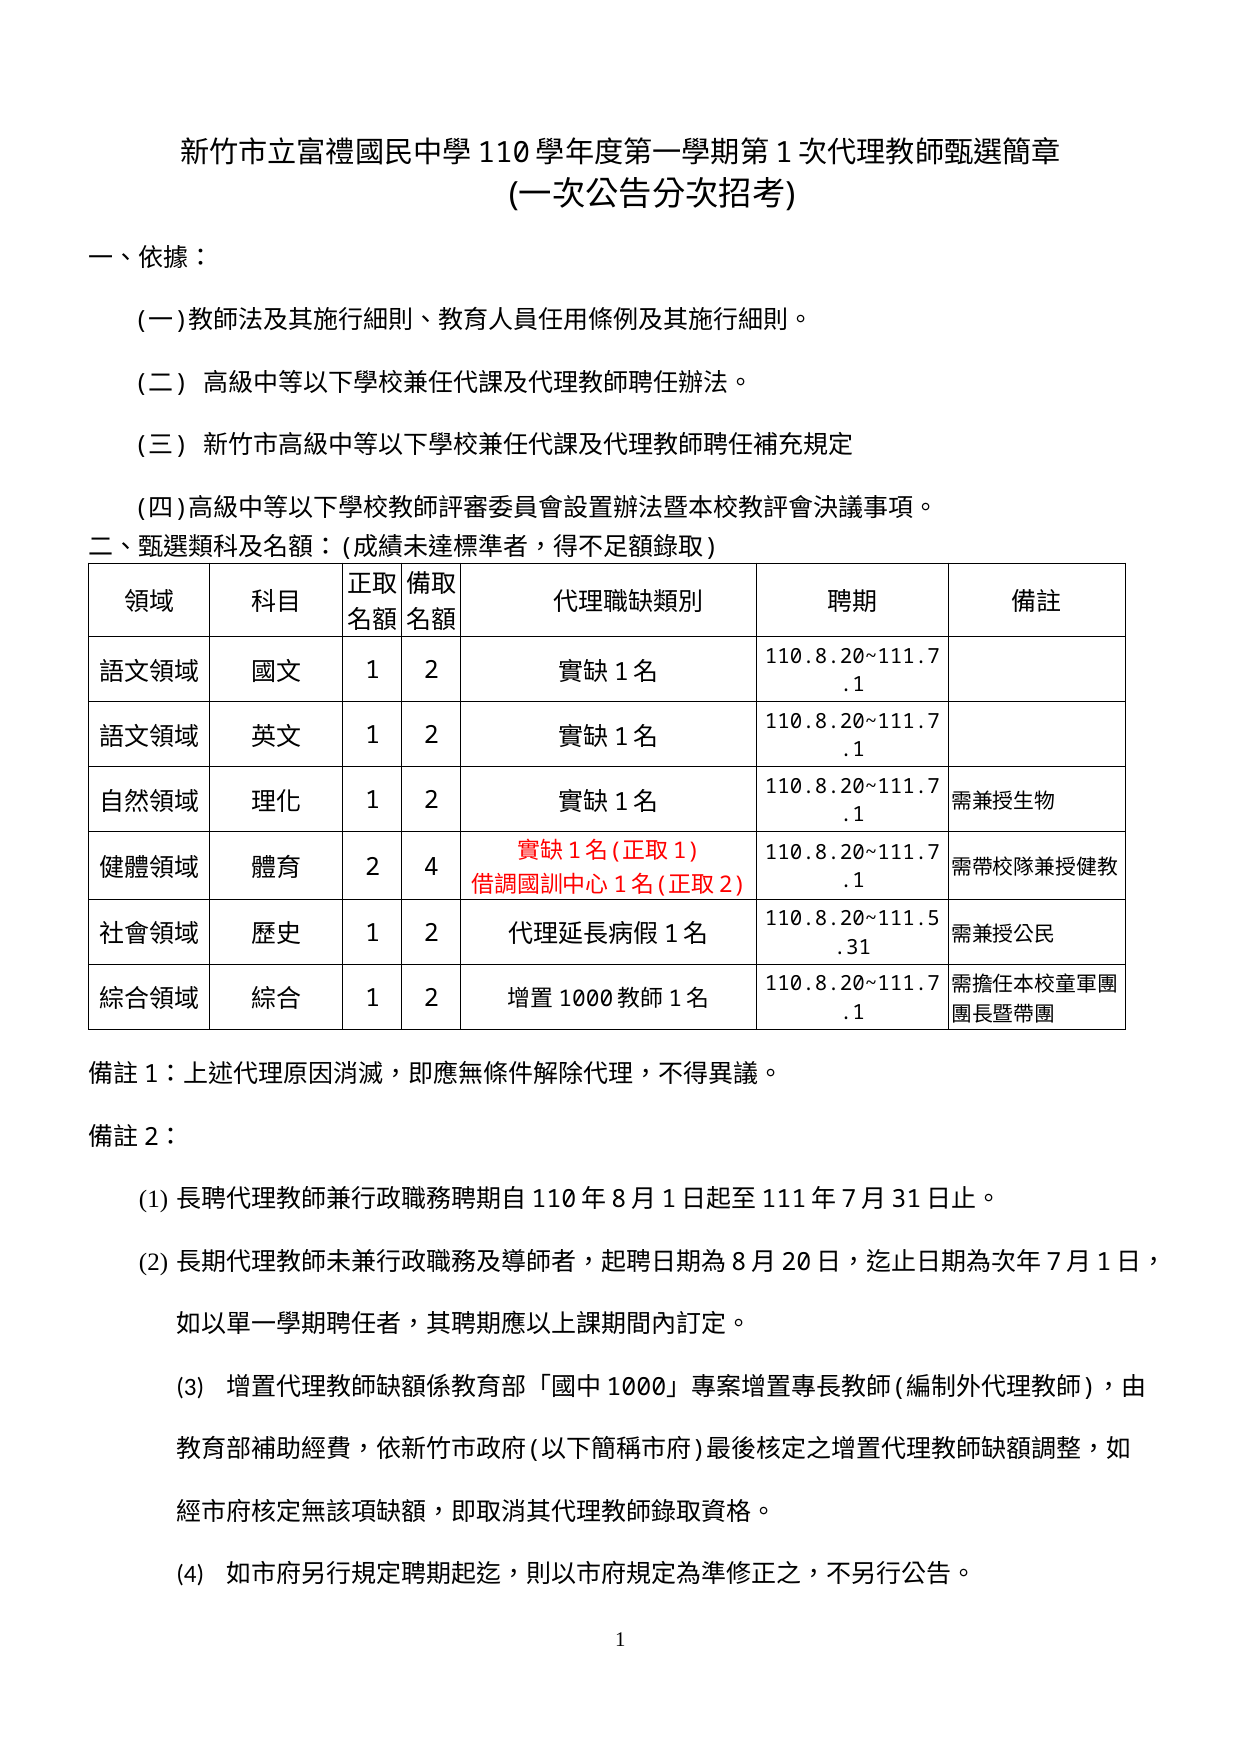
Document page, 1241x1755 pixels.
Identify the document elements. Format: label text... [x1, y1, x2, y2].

table_cell 實缺1名 [461, 767, 756, 831]
table_cell 增置1000教師1名 [461, 965, 756, 1029]
table_cell [949, 702, 1125, 766]
table_cell 實缺1名 [461, 702, 756, 766]
text 備註2： [89, 1092, 1152, 1155]
text 一、依據： [89, 214, 1152, 276]
table_cell 需兼授生物 [949, 767, 1125, 831]
list 長期代理教師未兼行政職務及導師者，起聘日期為8月20日，迄止日期為次年7月1日，如以單一學期聘任者，其聘期應以上課期間內訂定。 [139, 1217, 1152, 1342]
table_cell 需擔任本校童軍團團長暨帶團 [949, 965, 1125, 1029]
table_cell 2 [402, 900, 460, 964]
text (四)高級中等以下學校教師評審委員會設置辦法暨本校教評會決議事項。 [89, 464, 1152, 526]
table_cell 需兼授公民 [949, 900, 1125, 964]
table_cell 語文領域 [89, 702, 209, 766]
text 備註1：上述代理原因消滅，即應無條件解除代理，不得異議。 [89, 1030, 1152, 1092]
list 如市府另行規定聘期起迄，則以市府規定為準修正之，不另行公告。 [176, 1530, 1152, 1592]
table_cell 110.8.20~111.7.1 [757, 832, 948, 899]
table_cell 需帶校隊兼授健教 [949, 832, 1125, 899]
text (一)教師法及其施行細則、教育人員任用條例及其施行細則。 [89, 276, 1152, 339]
table_cell 2 [343, 832, 401, 899]
table_header 科目 [210, 564, 342, 636]
text 二、甄選類科及名額：(成績未達標準者，得不足額錄取) [89, 526, 1152, 563]
table_cell 1 [343, 702, 401, 766]
list 增置代理教師缺額係教育部「國中1000」專案增置專長教師(編制外代理教師)，由教育部補助經費，依新竹市政府(以下簡稱市府)最後核定之增置代理教師缺額調整，如經市府核定無該項缺額，即取消其代理教師錄取資格。 [176, 1342, 1152, 1530]
table_cell 110.8.20~111.7.1 [757, 965, 948, 1029]
table_cell 110.8.20~111.5.31 [757, 900, 948, 964]
table_cell 實缺1名(正取1) 借調國訓中心1名(正取2) [461, 832, 756, 899]
table_cell 自然領域 [89, 767, 209, 831]
text (三) 新竹市高級中等以下學校兼任代課及代理教師聘任補充規定 [89, 401, 1152, 464]
text (一次公告分次招考) [113, 170, 1190, 214]
list 長聘代理教師兼行政職務聘期自110年8月1日起至111年7月31日止。 [139, 1155, 1152, 1217]
table_cell 1 [343, 637, 401, 701]
table_cell 2 [402, 767, 460, 831]
table_cell 綜合領域 [89, 965, 209, 1029]
table_cell 1 [343, 965, 401, 1029]
table_header 領域 [89, 564, 209, 636]
table_cell 110.8.20~111.7.1 [757, 637, 948, 701]
table_cell 1 [343, 900, 401, 964]
table_cell 4 [402, 832, 460, 899]
table_cell 語文領域 [89, 637, 209, 701]
table_cell 2 [402, 637, 460, 701]
table_cell 實缺1名 [461, 637, 756, 701]
table_header 聘期 [757, 564, 948, 636]
table_cell 健體領域 [89, 832, 209, 899]
table_cell 綜合 [210, 965, 342, 1029]
table_cell 110.8.20~111.7.1 [757, 702, 948, 766]
table_cell 社會領域 [89, 900, 209, 964]
table_cell 體育 [210, 832, 342, 899]
table_cell 歷史 [210, 900, 342, 964]
table_cell [949, 637, 1125, 701]
table_header 正取名額 [343, 564, 401, 636]
table_header 備取名額 [402, 564, 460, 636]
table_header 備註 [949, 564, 1125, 636]
table_header 代理職缺類別 [461, 564, 756, 636]
table_cell 國文 [210, 637, 342, 701]
table_cell 110.8.20~111.7.1 [757, 767, 948, 831]
table_cell 2 [402, 965, 460, 1029]
table_cell 英文 [210, 702, 342, 766]
table_cell 代理延長病假1名 [461, 900, 756, 964]
text 新竹市立富禮國民中學110學年度第一學期第1次代理教師甄選簡章 [89, 108, 1152, 170]
table_cell 理化 [210, 767, 342, 831]
table_cell 1 [343, 767, 401, 831]
text (二) 高級中等以下學校兼任代課及代理教師聘任辦法。 [89, 339, 1152, 401]
table_cell 2 [402, 702, 460, 766]
